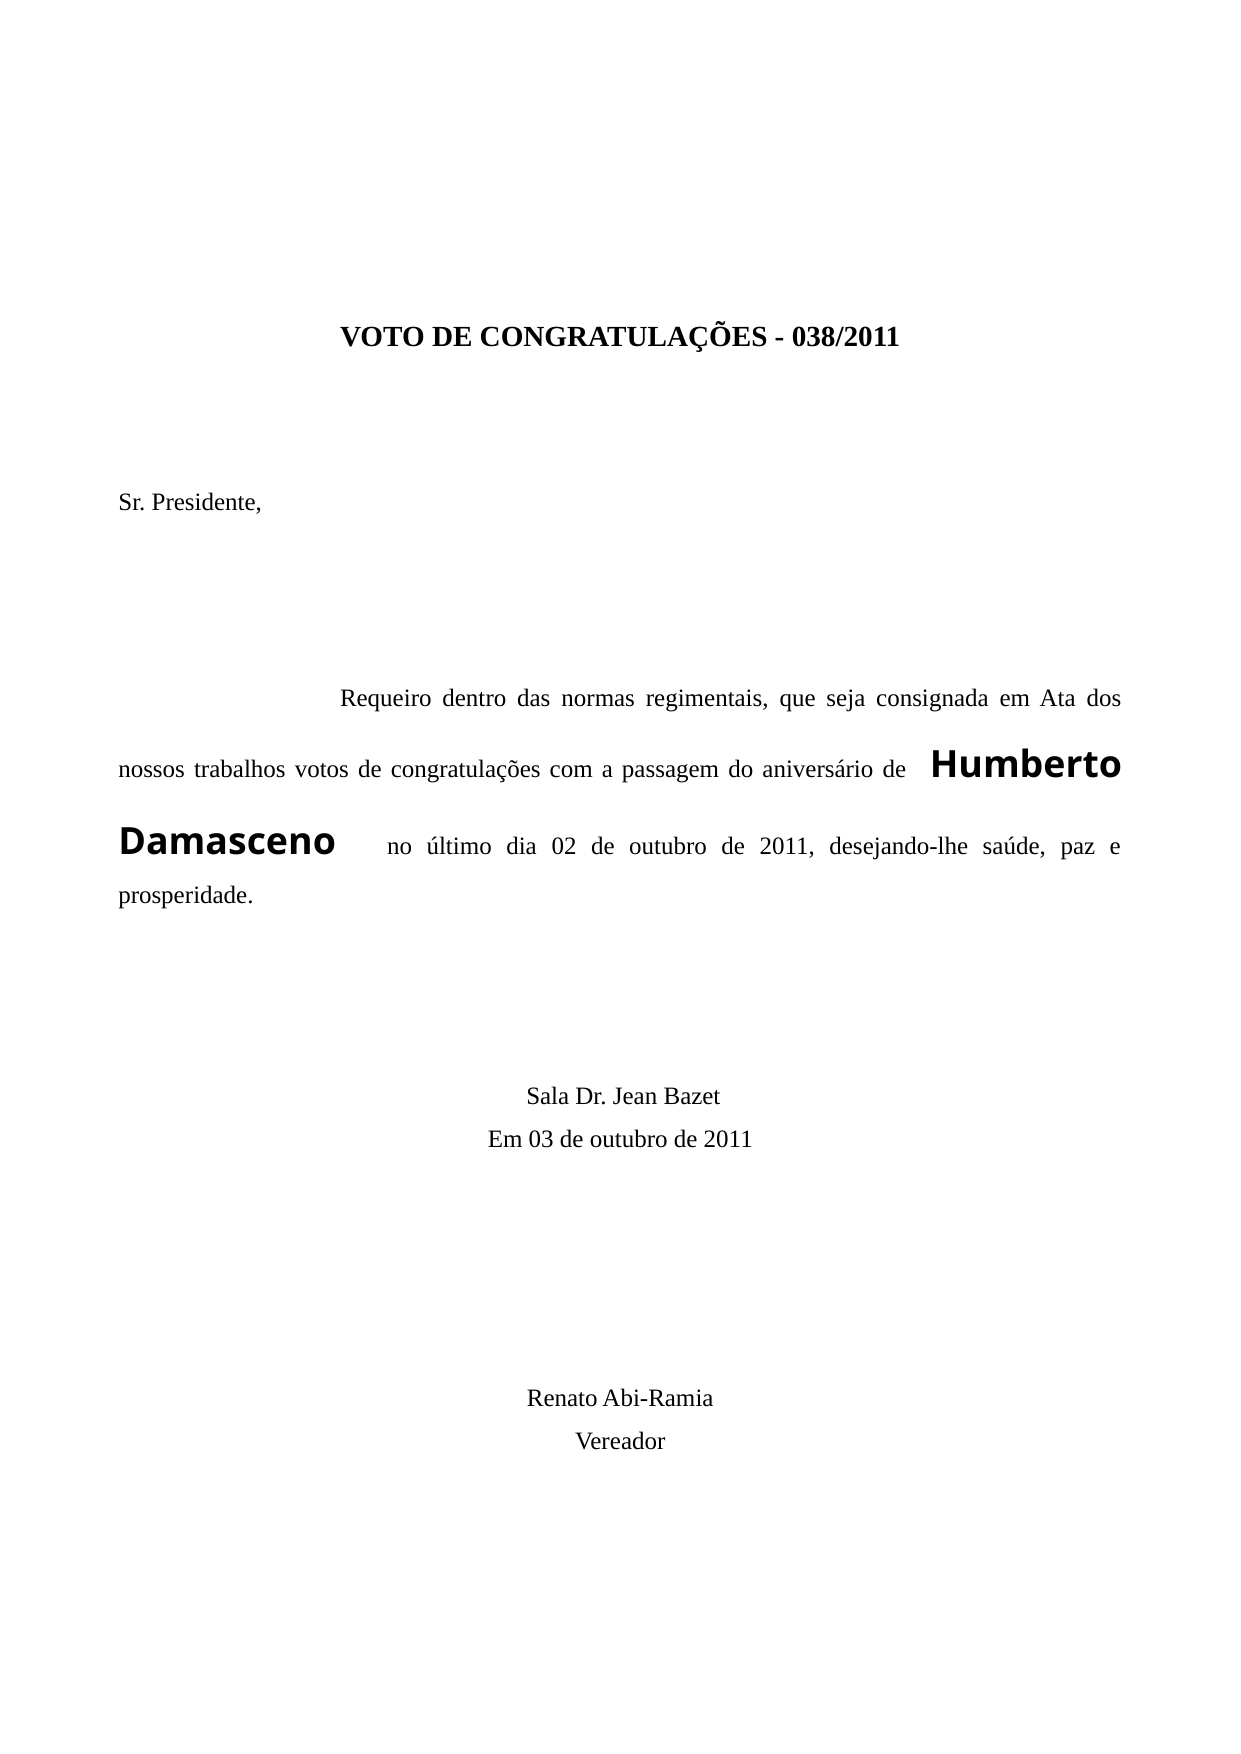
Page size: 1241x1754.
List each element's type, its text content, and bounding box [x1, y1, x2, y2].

text Renato Abi-Ramia [118, 1383, 1122, 1412]
text VOTO DE CONGRATULAÇÕES - 038/2011 [118, 319, 1122, 353]
text Vereador [118, 1426, 1122, 1455]
text Sr. Presidente, [118, 487, 1122, 516]
text Sala Dr. Jean Bazet [118, 1081, 1122, 1110]
text Em 03 de outubro de 2011 [118, 1124, 1122, 1153]
text Requeiro dentro das normas regimentais, que seja consignada em Ata dos nossos trabalhos votos de congratulações com a passagem do aniversário de Humberto Damasceno no último dia 02 de outubro de 2011, desejando-lhe saúde, paz e prosperidade. [118, 683, 1122, 908]
